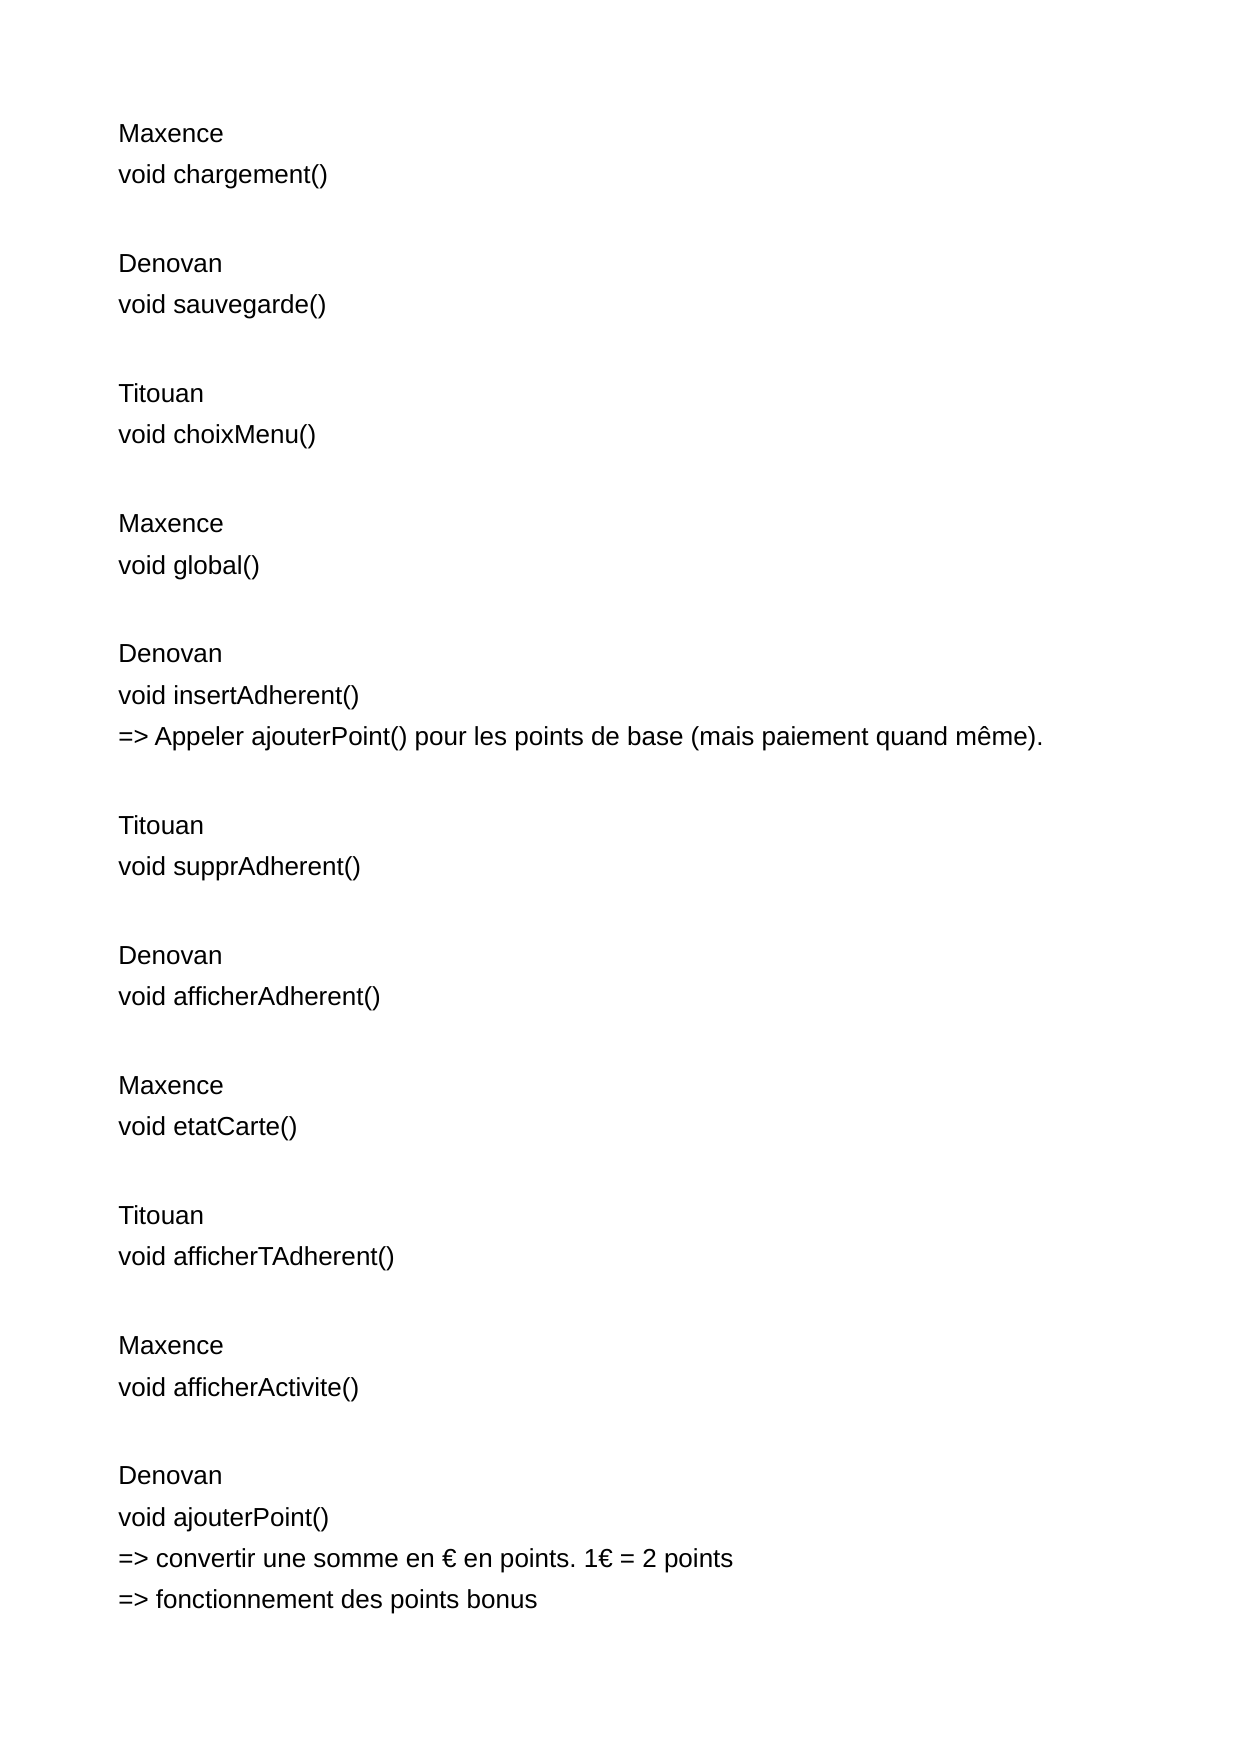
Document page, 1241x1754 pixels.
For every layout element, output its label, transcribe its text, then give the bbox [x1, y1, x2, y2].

text void afficherTAdherent() [118, 1241, 1122, 1271]
text Denovan [118, 638, 1122, 668]
text void etatCarte() [118, 1111, 1122, 1141]
text => Appeler ajouterPoint() pour les points de base (mais paiement quand même). [118, 721, 1122, 751]
text void sauvegarde() [118, 289, 1122, 319]
text Maxence [118, 1330, 1122, 1360]
text Maxence [118, 508, 1122, 538]
text void insertAdherent() [118, 680, 1122, 710]
text Maxence [118, 118, 1122, 148]
text Denovan [118, 248, 1122, 278]
text Maxence [118, 1070, 1122, 1100]
text void supprAdherent() [118, 851, 1122, 881]
text Denovan [118, 1460, 1122, 1490]
text => fonctionnement des points bonus [118, 1584, 1122, 1614]
text void choixMenu() [118, 419, 1122, 449]
text Titouan [118, 1200, 1122, 1230]
text => convertir une somme en € en points. 1€ = 2 points [118, 1543, 1122, 1573]
text Titouan [118, 378, 1122, 408]
text void chargement() [118, 159, 1122, 189]
text void ajouterPoint() [118, 1502, 1122, 1532]
text void global() [118, 550, 1122, 579]
text void afficherAdherent() [118, 981, 1122, 1011]
text Titouan [118, 810, 1122, 840]
text Denovan [118, 940, 1122, 970]
text void afficherActivite() [118, 1372, 1122, 1401]
